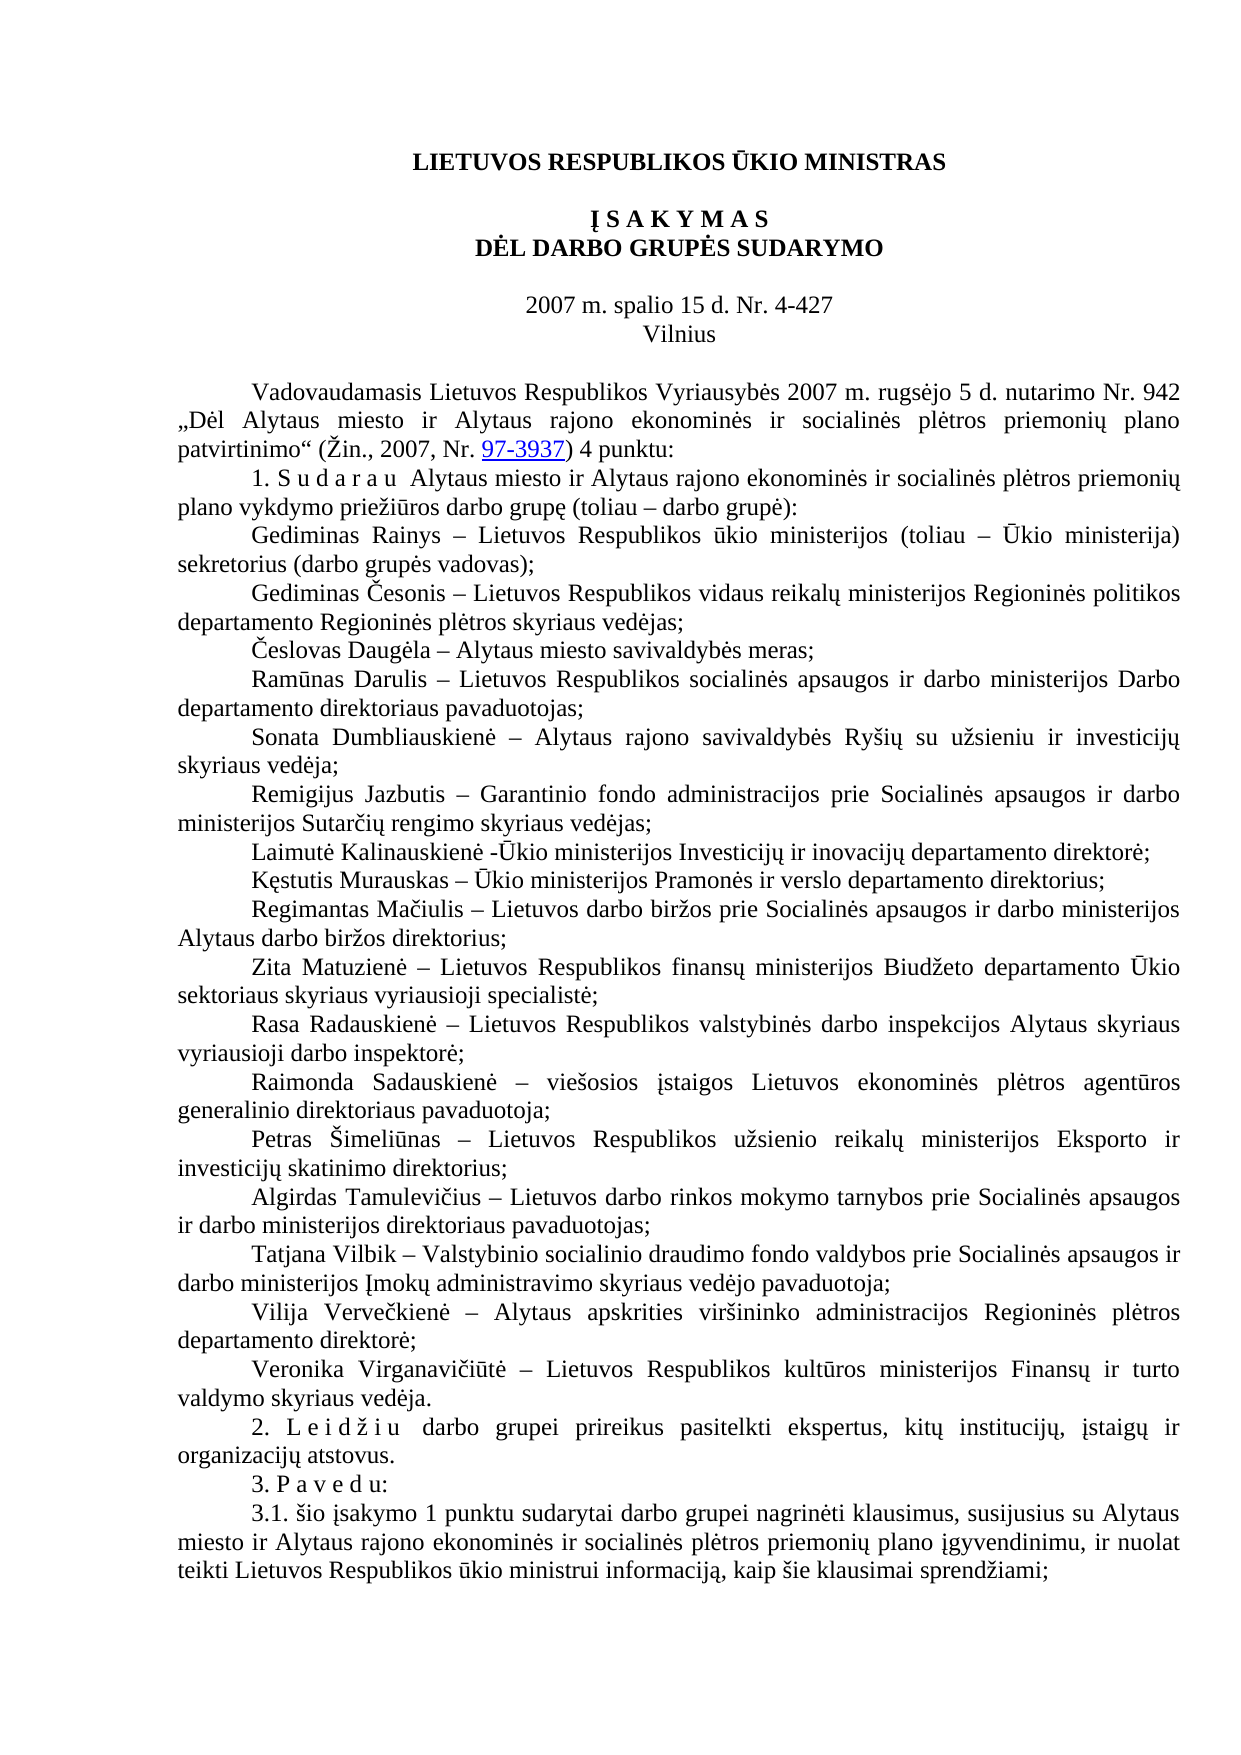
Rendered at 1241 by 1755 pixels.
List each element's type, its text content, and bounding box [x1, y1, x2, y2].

text Į S A K Y M A S [177, 204, 1181, 233]
text Rasa Radauskienė – Lietuvos Respublikos valstybinės darbo inspekcijos Alytaus skyriaus vyriausioji darbo inspektorė; [177, 1009, 1181, 1067]
text Vadovaudamasis Lietuvos Respublikos Vyriausybės 2007 m. rugsėjo 5 d. nutarimo Nr. 942 „Dėl Alytaus miesto ir Alytaus rajono ekonominės ir socialinės plėtros priemonių plano patvirtinimo“ (Žin., 2007, Nr. 97-3937) 4 punktu: [177, 377, 1181, 463]
text Zita Matuzienė – Lietuvos Respublikos finansų ministerijos Biudžeto departamento Ūkio sektoriaus skyriaus vyriausioji specialistė; [177, 952, 1181, 1009]
text 3. Pavedu: [177, 1469, 1181, 1498]
text 2007 m. spalio 15 d. Nr. 4-427 [177, 291, 1181, 319]
text Sonata Dumbliauskienė – Alytaus rajono savivaldybės Ryšių su užsieniu ir investicijų skyriaus vedėja; [177, 722, 1181, 779]
text Laimutė Kalinauskienė -Ūkio ministerijos Investicijų ir inovacijų departamento direktorė; [177, 837, 1181, 866]
text 1. Sudarau Alytaus miesto ir Alytaus rajono ekonominės ir socialinės plėtros priemonių plano vykdymo priežiūros darbo grupę (toliau – darbo grupė): [177, 463, 1181, 521]
text Gediminas Česonis – Lietuvos Respublikos vidaus reikalų ministerijos Regioninės politikos departamento Regioninės plėtros skyriaus vedėjas; [177, 578, 1181, 636]
text 3.1. šio įsakymo 1 punktu sudarytai darbo grupei nagrinėti klausimus, susijusius su Alytaus miesto ir Alytaus rajono ekonominės ir socialinės plėtros priemonių plano įgyvendinimu, ir nuolat teikti Lietuvos Respublikos ūkio ministrui informaciją, kaip šie klausimai sprendžiami; [177, 1498, 1181, 1584]
text 2. Leidžiu darbo grupei prireikus pasitelkti ekspertus, kitų institucijų, įstaigų ir organizacijų atstovus. [177, 1412, 1181, 1469]
text Remigijus Jazbutis – Garantinio fondo administracijos prie Socialinės apsaugos ir darbo ministerijos Sutarčių rengimo skyriaus vedėjas; [177, 779, 1181, 837]
text LIETUVOS RESPUBLIKOS ŪKIO MINISTRAS [177, 147, 1181, 176]
text Raimonda Sadauskienė – viešosios įstaigos Lietuvos ekonominės plėtros agentūros generalinio direktoriaus pavaduotoja; [177, 1067, 1181, 1124]
text Petras Šimeliūnas – Lietuvos Respublikos užsienio reikalų ministerijos Eksporto ir investicijų skatinimo direktorius; [177, 1124, 1181, 1182]
text Vilnius [177, 319, 1181, 348]
text DĖL DARBO GRUPĖS SUDARYMO [177, 233, 1181, 262]
text Tatjana Vilbik – Valstybinio socialinio draudimo fondo valdybos prie Socialinės apsaugos ir darbo ministerijos Įmokų administravimo skyriaus vedėjo pavaduotoja; [177, 1239, 1181, 1297]
text Vilija Vervečkienė – Alytaus apskrities viršininko administracijos Regioninės plėtros departamento direktorė; [177, 1297, 1181, 1354]
text Gediminas Rainys – Lietuvos Respublikos ūkio ministerijos (toliau – Ūkio ministerija) sekretorius (darbo grupės vadovas); [177, 521, 1181, 578]
text Regimantas Mačiulis – Lietuvos darbo biržos prie Socialinės apsaugos ir darbo ministerijos Alytaus darbo biržos direktorius; [177, 894, 1181, 952]
text Kęstutis Murauskas – Ūkio ministerijos Pramonės ir verslo departamento direktorius; [177, 866, 1181, 894]
text Česlovas Daugėla – Alytaus miesto savivaldybės meras; [177, 636, 1181, 664]
text Veronika Virganavičiūtė – Lietuvos Respublikos kultūros ministerijos Finansų ir turto valdymo skyriaus vedėja. [177, 1354, 1181, 1412]
text Algirdas Tamulevičius – Lietuvos darbo rinkos mokymo tarnybos prie Socialinės apsaugos ir darbo ministerijos direktoriaus pavaduotojas; [177, 1182, 1181, 1239]
text Ramūnas Darulis – Lietuvos Respublikos socialinės apsaugos ir darbo ministerijos Darbo departamento direktoriaus pavaduotojas; [177, 664, 1181, 722]
